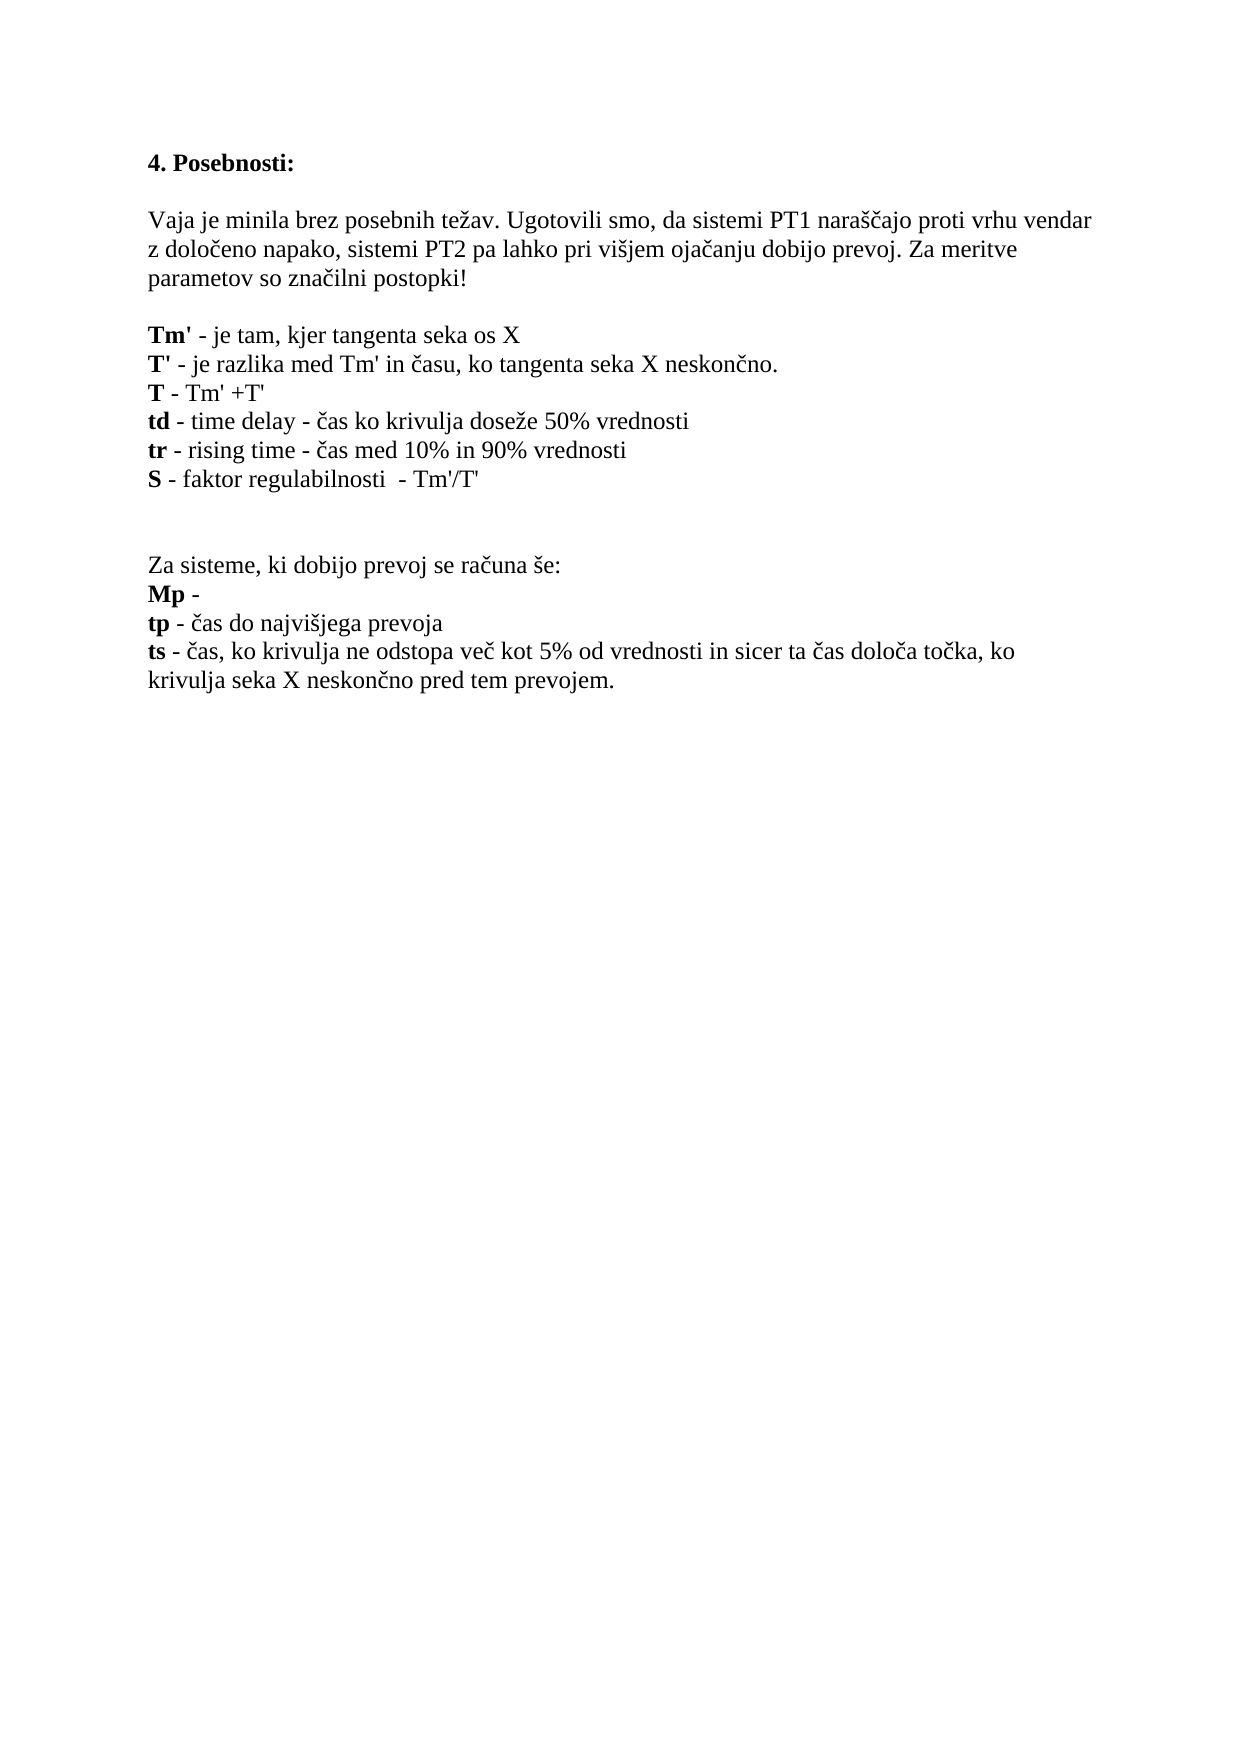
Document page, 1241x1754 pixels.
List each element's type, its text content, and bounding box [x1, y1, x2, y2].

text Mp - [148, 579, 1093, 608]
text tr - rising time - čas med 10% in 90% vrednosti [148, 435, 1093, 464]
text Vaja je minila brez posebnih težav. Ugotovili smo, da sistemi PT1 naraščajo proti vrhu vendar z določeno napako, sistemi PT2 pa lahko pri višjem ojačanju dobijo prevoj. Za meritve parametov so značilni postopki! [148, 205, 1093, 291]
text S - faktor regulabilnosti - Tm'/T' [148, 464, 1093, 493]
text 4. Posebnosti: [148, 148, 1093, 176]
text tp - čas do najvišjega prevoja [148, 608, 1093, 636]
text Za sisteme, ki dobijo prevoj se računa še: [148, 550, 1093, 579]
text Tm' - je tam, kjer tangenta seka os X [148, 320, 1093, 349]
text td - time delay - čas ko krivulja doseže 50% vrednosti [148, 406, 1093, 435]
text T' - je razlika med Tm' in času, ko tangenta seka X neskončno. [148, 349, 1093, 378]
text T - Tm' +T' [148, 378, 1093, 406]
text ts - čas, ko krivulja ne odstopa več kot 5% od vrednosti in sicer ta čas določa točka, ko krivulja seka X neskončno pred tem prevojem. [148, 636, 1093, 694]
